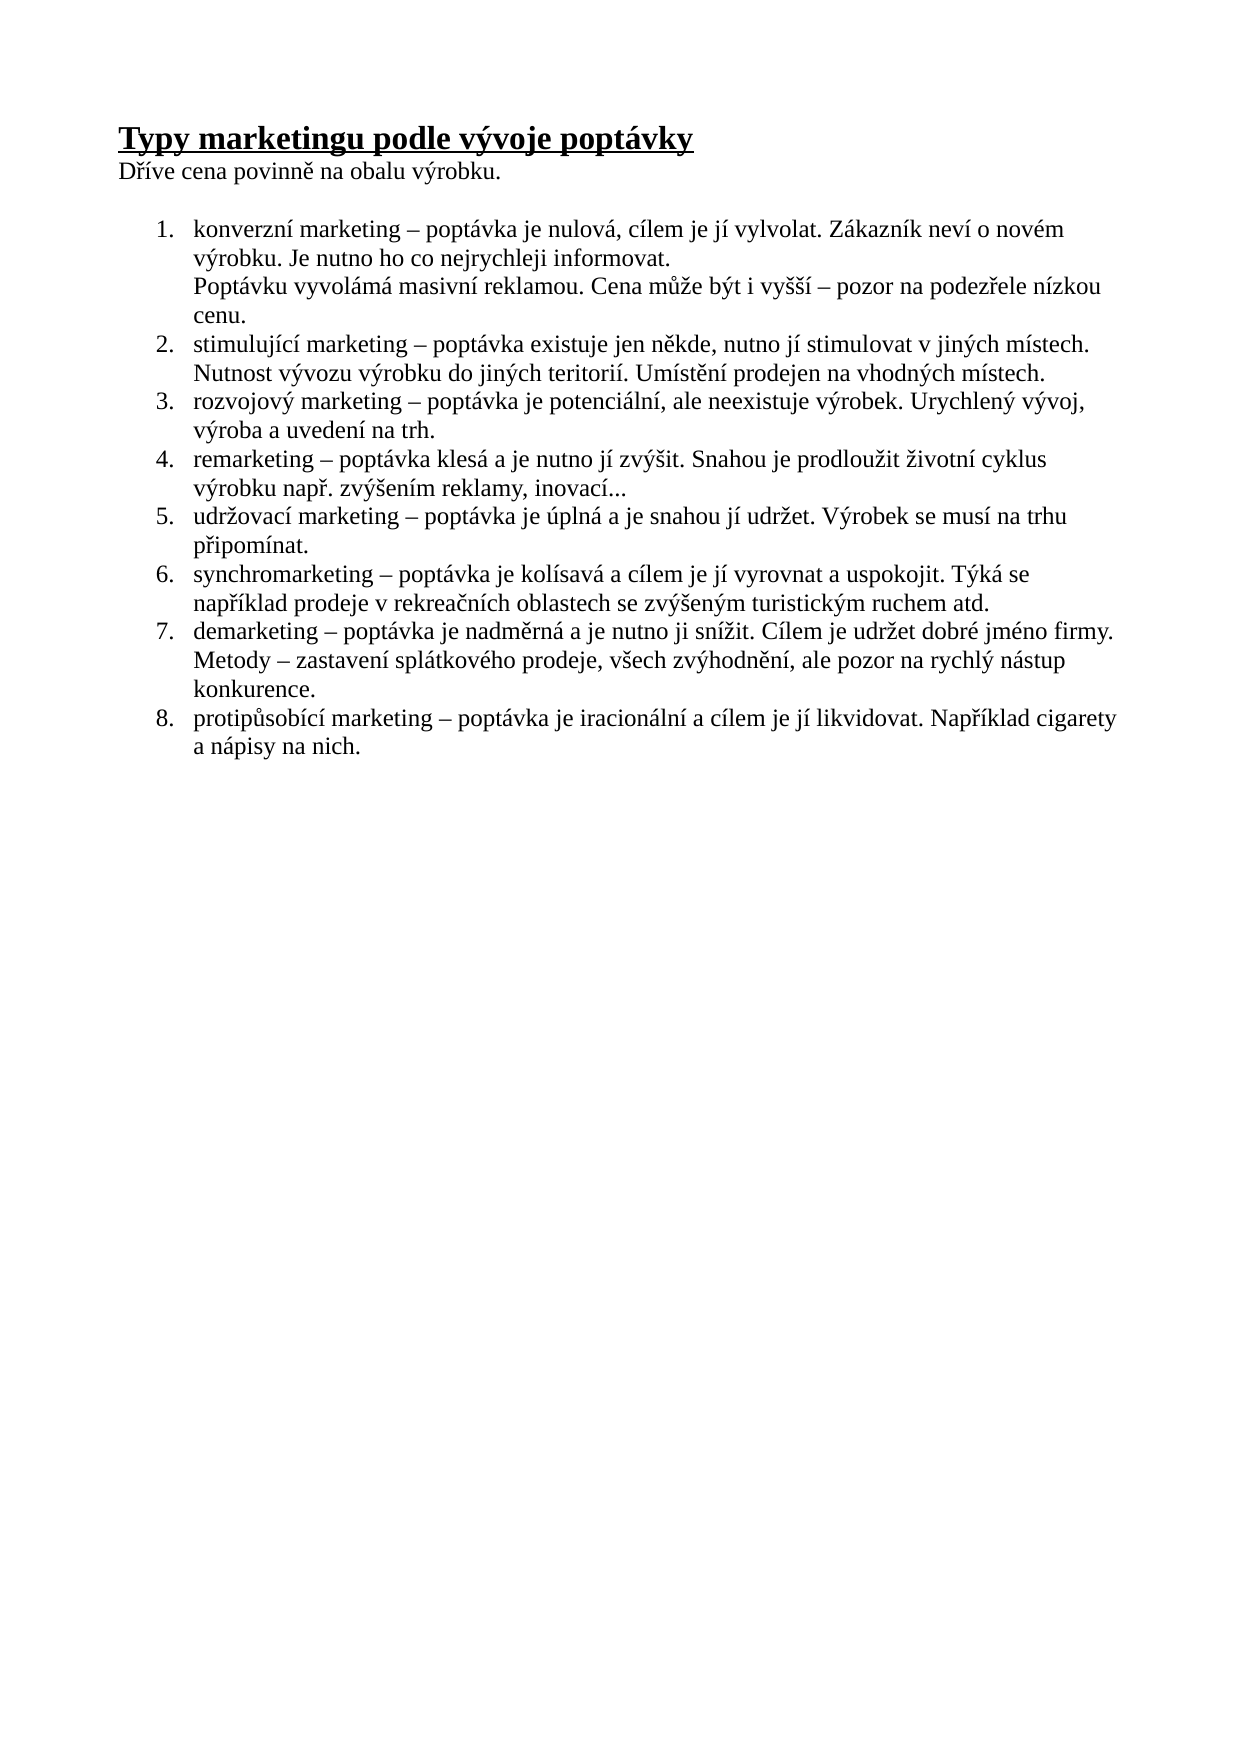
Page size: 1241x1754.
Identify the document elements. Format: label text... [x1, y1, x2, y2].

text Dříve cena povinně na obalu výrobku. [118, 156, 1122, 185]
list Poptávku vyvolámá masivní reklamou. Cena může být i vyšší – pozor na podezřele nízkou cenu. [156, 271, 1122, 329]
text Typy marketingu podle vývoje poptávky [118, 118, 1122, 156]
list synchromarketing – poptávka je kolísavá a cílem je jí vyrovnat a uspokojit. Týká se například prodeje v rekreačních oblastech se zvýšeným turistickým ruchem atd. [156, 559, 1122, 616]
list stimulující marketing – poptávka existuje jen někde, nutno jí stimulovat v jiných místech. Nutnost vývozu výrobku do jiných teritorií. Umístění prodejen na vhodných místech. [156, 329, 1122, 386]
list rozvojový marketing – poptávka je potenciální, ale neexistuje výrobek. Urychlený vývoj, výroba a uvedení na trh. [156, 386, 1122, 444]
list demarketing – poptávka je nadměrná a je nutno ji snížit. Cílem je udržet dobré jméno firmy. Metody – zastavení splátkového prodeje, všech zvýhodnění, ale pozor na rychlý nástup konkurence. [156, 616, 1122, 703]
list udržovací marketing – poptávka je úplná a je snahou jí udržet. Výrobek se musí na trhu připomínat. [156, 501, 1122, 559]
list protipůsobící marketing – poptávka je iracionální a cílem je jí likvidovat. Například cigarety a nápisy na nich. [156, 703, 1122, 760]
list remarketing – poptávka klesá a je nutno jí zvýšit. Snahou je prodloužit životní cyklus výrobku např. zvýšením reklamy, inovací... [156, 444, 1122, 501]
list konverzní marketing – poptávka je nulová, cílem je jí vylvolat. Zákazník neví o novém výrobku. Je nutno ho co nejrychleji informovat. [156, 214, 1122, 271]
